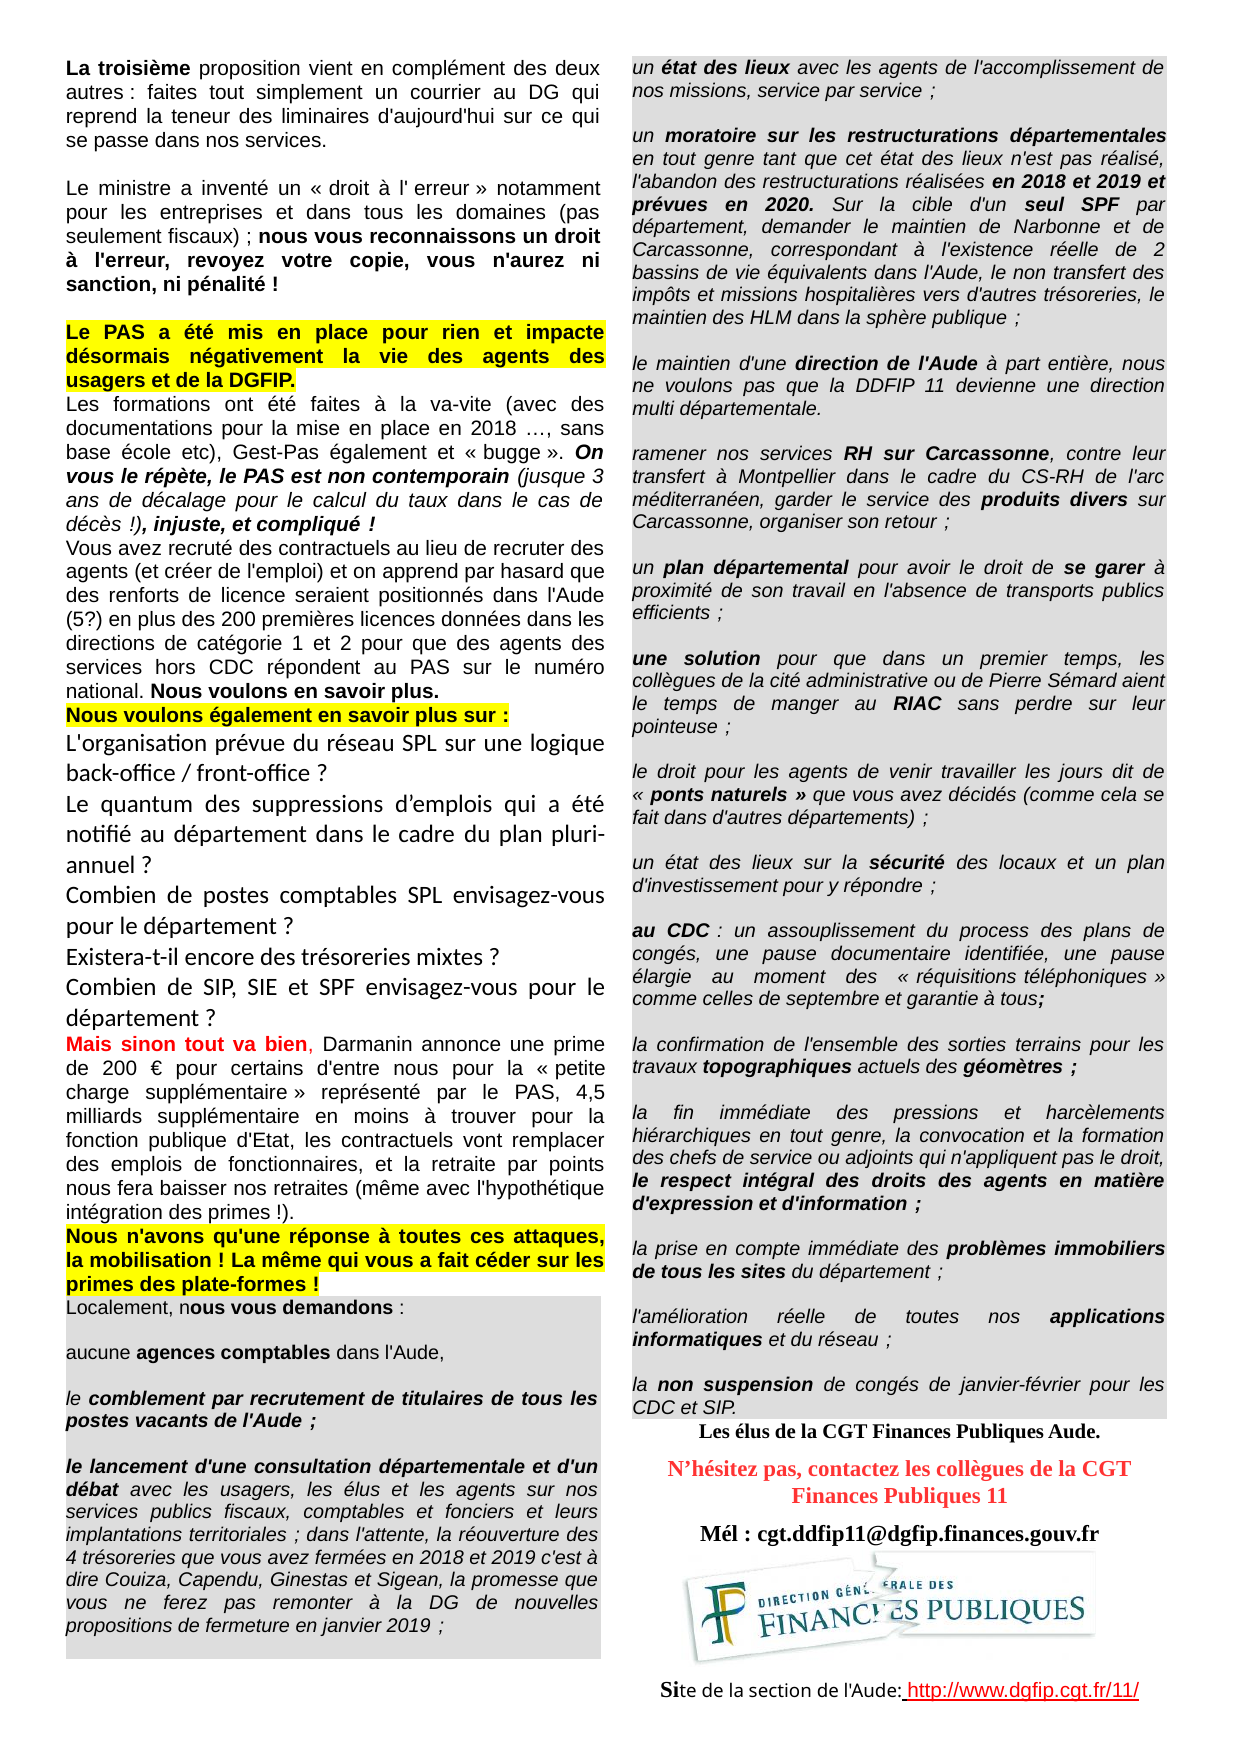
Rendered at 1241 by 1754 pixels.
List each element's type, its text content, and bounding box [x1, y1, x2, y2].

text aucune agences comptables dans l'Aude, [66, 1341, 601, 1364]
text Le ministre a inventé un « droit à l' erreur » notamment pour les entreprises et dans tous les domaines (pas seulement fiscaux) ; nous vous reconnaissons un droit à l'erreur, revoyez votre copie, vous n'aurez ni sanction, ni pénalité ! [66, 176, 601, 296]
text Site de la section de l'Aude: http://www.dgfip.cgt.fr/11/ [632, 1676, 1167, 1703]
text un moratoire sur les restructurations départementales en tout genre tant que cet état des lieux n'est pas réalisé, l'abandon des restructurations réalisées en 2018 et 2019 et prévues en 2020. Sur la cible d'un seul SPF par département, demander le maintien de Narbonne et de Carcassonne, correspondant à l'existence réelle de 2 bassins de vie équivalents dans l'Aude, le non transfert des impôts et missions hospitalières vers d'autres trésoreries, le maintien des HLM dans la sphère publique ; [632, 124, 1167, 329]
text N’hésitez pas, contactez les collègues de la CGT Finances Publiques 11 [632, 1455, 1167, 1508]
text Vous avez recruté des contractuels au lieu de recruter des agents (et créer de l'emploi) et on apprend par hasard que des renforts de licence seraient positionnés dans l'Aude (5?) en plus des 200 premières licences données dans les directions de catégorie 1 et 2 pour que des agents des services hors CDC répondent au PAS sur le numéro national. Nous voulons en savoir plus. [66, 535, 605, 703]
text un état des lieux avec les agents de l'accomplissement de nos missions, service par service ; [632, 56, 1167, 102]
text Combien de SIP, SIE et SPF envisagez-vous pour le département ? [66, 971, 605, 1032]
text une solution pour que dans un premier temps, les collègues de la cité administrative ou de Pierre Sémard aient le temps de manger au RIAC sans perdre sur leur pointeuse ; [632, 647, 1167, 737]
text le comblement par recrutement de titulaires de tous les postes vacants de l'Aude ; [66, 1387, 601, 1432]
text au CDC : un assouplissement du process des plans de congés, une pause documentaire identifiée, une pause élargie au moment des « réquisitions téléphoniques » comme celles de septembre et garantie à tous; [632, 919, 1167, 1010]
text Mél : cgt.ddfip11@dgfip.finances.gouv.fr [632, 1521, 1167, 1547]
text Mais sinon tout va bien, Darmanin annonce une prime de 200 € pour certains d'entre nous pour la « petite charge supplémentaire » représenté par le PAS, 4,5 milliards supplémentaire en moins à trouver pour la fonction publique d'Etat, les contractuels vont remplacer des emplois de fonctionnaires, et la retraite par points nous fera baisser nos retraites (même avec l'hypothétique intégration des primes !). [66, 1032, 605, 1224]
text le lancement d'une consultation départementale et d'un débat avec les usagers, les élus et les agents sur nos services publics fiscaux, comptables et fonciers et leurs implantations territoriales ; dans l'attente, la réouverture des 4 trésoreries que vous avez fermées en 2018 et 2019 c'est à dire Couiza, Capendu, Ginestas et Sigean, la promesse que vous ne ferez pas remonter à la DG de nouvelles propositions de fermeture en janvier 2019 ; [66, 1455, 601, 1636]
text Le quantum des suppressions d’emplois qui a été notifié au département dans le cadre du plan pluri-annuel ? [66, 788, 605, 880]
text Le PAS a été mis en place pour rien et impacte désormais négativement la vie des agents des usagers et de la DGFIP. [66, 320, 605, 392]
text ramener nos services RH sur Carcassonne, contre leur transfert à Montpellier dans le cadre du CS-RH de l'arc méditerranéen, garder le service des produits divers sur Carcassonne, organiser son retour ; [632, 442, 1167, 533]
picture [681, 1548, 1096, 1667]
text la non suspension de congés de janvier-février pour les CDC et SIP. [632, 1373, 1167, 1419]
text la prise en compte immédiate des problèmes immobiliers de tous les sites du département ; [632, 1237, 1167, 1282]
text le maintien d'une direction de l'Aude à part entière, nous ne voulons pas que la DDFIP 11 devienne une direction multi départementale. [632, 351, 1167, 419]
text Localement, nous vous demandons : [66, 1296, 601, 1318]
text Combien de postes comptables SPL envisagez-vous pour le département ? [66, 880, 605, 941]
text Nous n'avons qu'une réponse à toutes ces attaques, la mobilisation ! La même qui vous a fait céder sur les primes des plate-formes ! [66, 1224, 605, 1296]
text le droit pour les agents de venir travailler les jours dit de « ponts naturels » que vous avez décidés (comme cela se fait dans d'autres départements) ; [632, 760, 1167, 828]
text Nous voulons également en savoir plus sur : [66, 703, 605, 727]
text Existera-t-il encore des trésoreries mixtes ? [66, 941, 605, 971]
text Les formations ont été faites à la va-vite (avec des documentations pour la mise en place en 2018 …, sans base école etc), Gest-Pas également et « bugge ». On vous le répète, le PAS est non contemporain (jusque 3 ans de décalage pour le calcul du taux dans le cas de décès !), injuste, et compliqué ! [66, 392, 605, 535]
text La troisième proposition vient en complément des deux autres : faites tout simplement un courrier au DG qui reprend la teneur des liminaires d'aujourd'hui sur ce qui se passe dans nos services. [66, 56, 601, 152]
text l'amélioration réelle de toutes nos applications informatiques et du réseau ; [632, 1305, 1167, 1351]
text la confirmation de l'ensemble des sorties terrains pour les travaux topographiques actuels des géomètres ; [632, 1033, 1167, 1078]
text un plan départemental pour avoir le droit de se garer à proximité de son travail en l'absence de transports publics efficients ; [632, 556, 1167, 624]
text un état des lieux sur la sécurité des locaux et un plan d'investissement pour y répondre ; [632, 851, 1167, 896]
text la fin immédiate des pressions et harcèlements hiérarchiques en tout genre, la convocation et la formation des chefs de service ou adjoints qui n'appliquent pas le droit, le respect intégral des droits des agents en matière d'expression et d'information ; [632, 1101, 1167, 1214]
text L'organisation prévue du réseau SPL sur une logique back-office / front-office ? [66, 727, 605, 788]
text Les élus de la CGT Finances Publiques Aude. [632, 1419, 1167, 1443]
